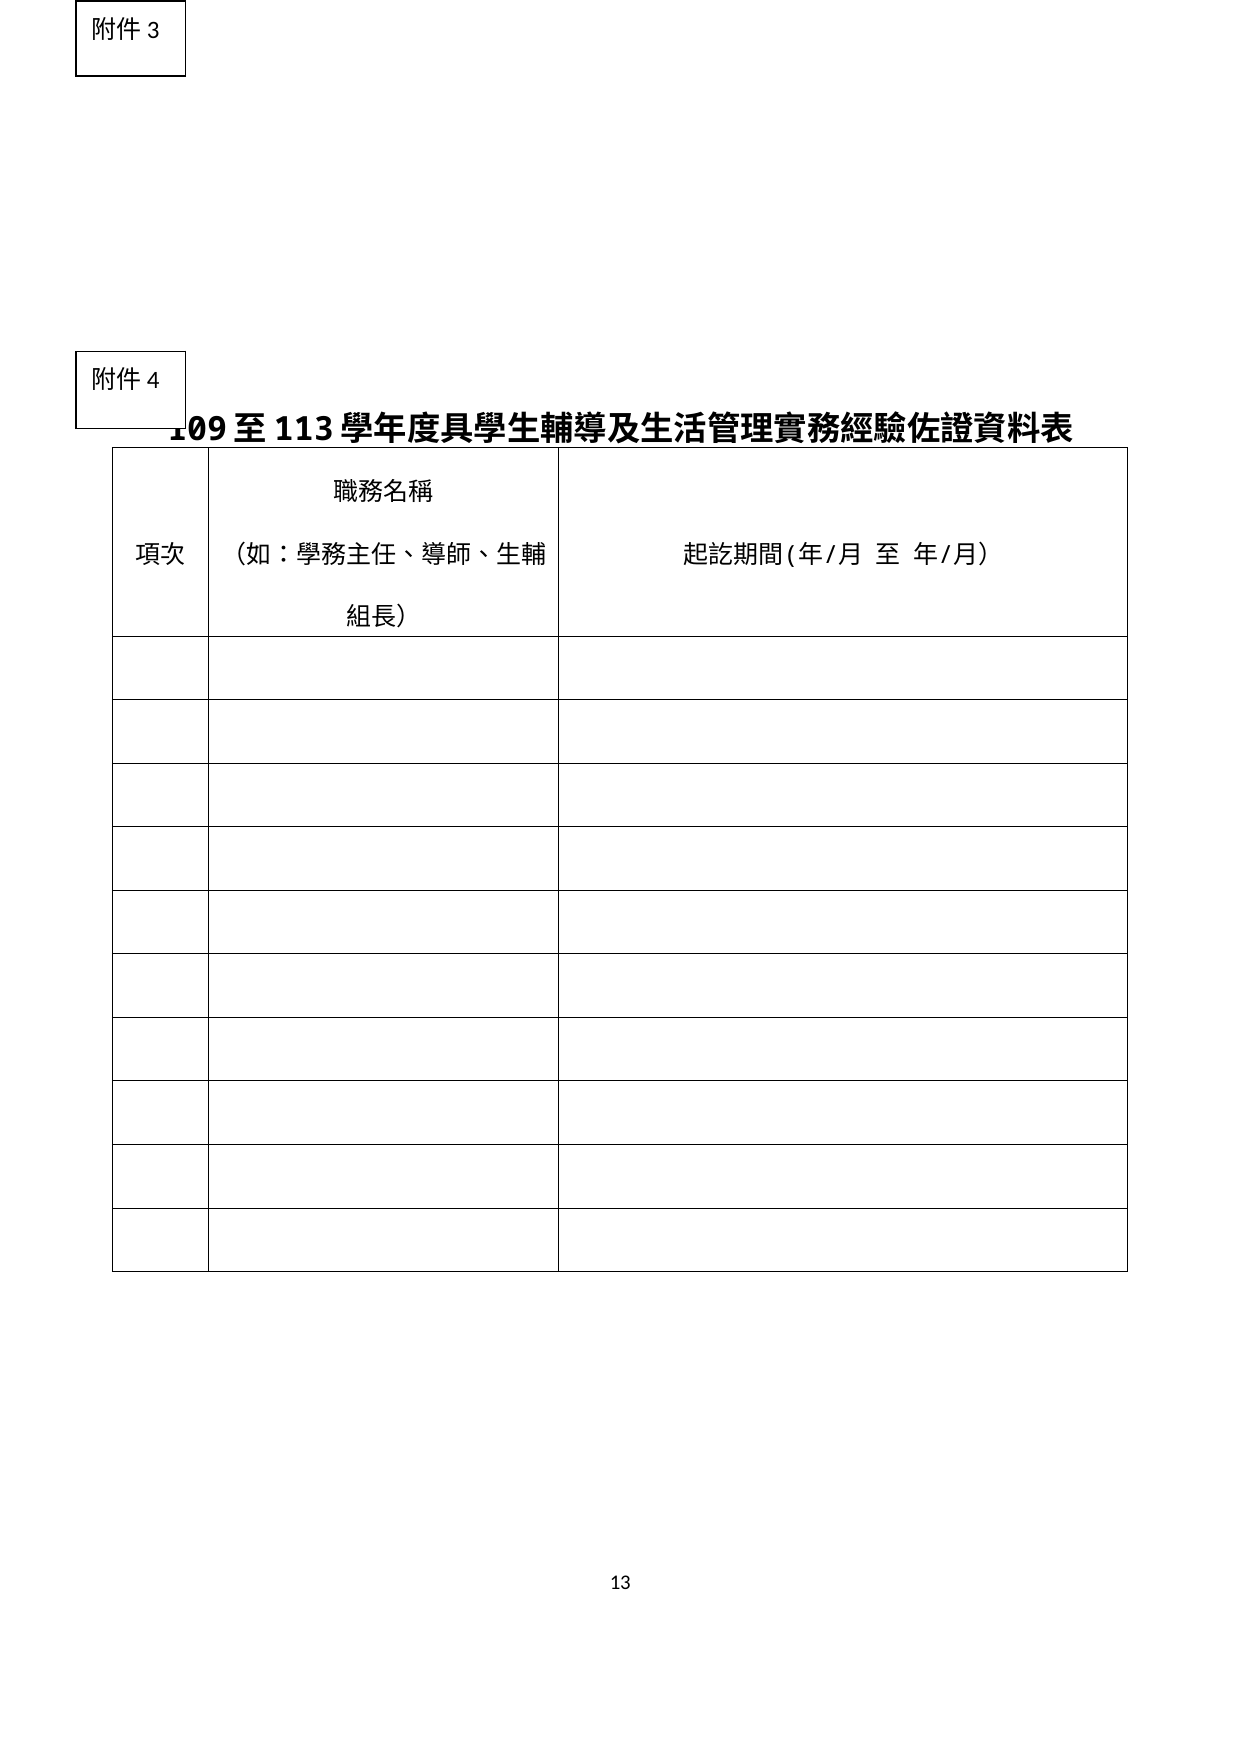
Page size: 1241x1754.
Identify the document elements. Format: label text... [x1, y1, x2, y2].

table_cell [559, 637, 1127, 699]
table_cell [559, 954, 1127, 1017]
table_cell [559, 764, 1127, 826]
table_cell [113, 827, 208, 890]
table_cell [209, 954, 558, 1017]
table_cell [113, 1209, 208, 1271]
table_cell [559, 700, 1127, 763]
table_cell [113, 1145, 208, 1207]
table_cell [559, 1209, 1127, 1271]
table_cell [113, 637, 208, 699]
table_cell [113, 700, 208, 763]
text 附件4 [92, 360, 170, 396]
table_cell [209, 1145, 558, 1207]
table_cell [113, 1018, 208, 1080]
table_cell [209, 1209, 558, 1271]
table_cell [209, 764, 558, 826]
table_cell [559, 1018, 1127, 1080]
table_cell [209, 1018, 558, 1080]
table_cell [113, 1081, 208, 1144]
table_cell [559, 891, 1127, 953]
table_header 項次 [113, 448, 208, 636]
text 109至113學年度具學生輔導及生活管理實務經驗佐證資料表 [112, 384, 1128, 447]
table_cell [113, 891, 208, 953]
table_header 起訖期間(年/月 至 年/月） [559, 448, 1127, 636]
table_cell [559, 827, 1127, 890]
table_cell [209, 1081, 558, 1144]
table_cell [209, 891, 558, 953]
table_header 職務名稱 （如：學務主任、導師、生輔組長） [209, 448, 558, 636]
text 109至113學年度具學生輔導及生活管理實務經驗佐證資料表 [77, 352, 185, 428]
table_cell [559, 1145, 1127, 1207]
table_cell [113, 764, 208, 826]
table_cell [209, 827, 558, 890]
table_cell [209, 700, 558, 763]
table_cell [559, 1081, 1127, 1144]
table_cell [113, 954, 208, 1017]
text 附件3 [92, 9, 170, 45]
table_cell [209, 637, 558, 699]
